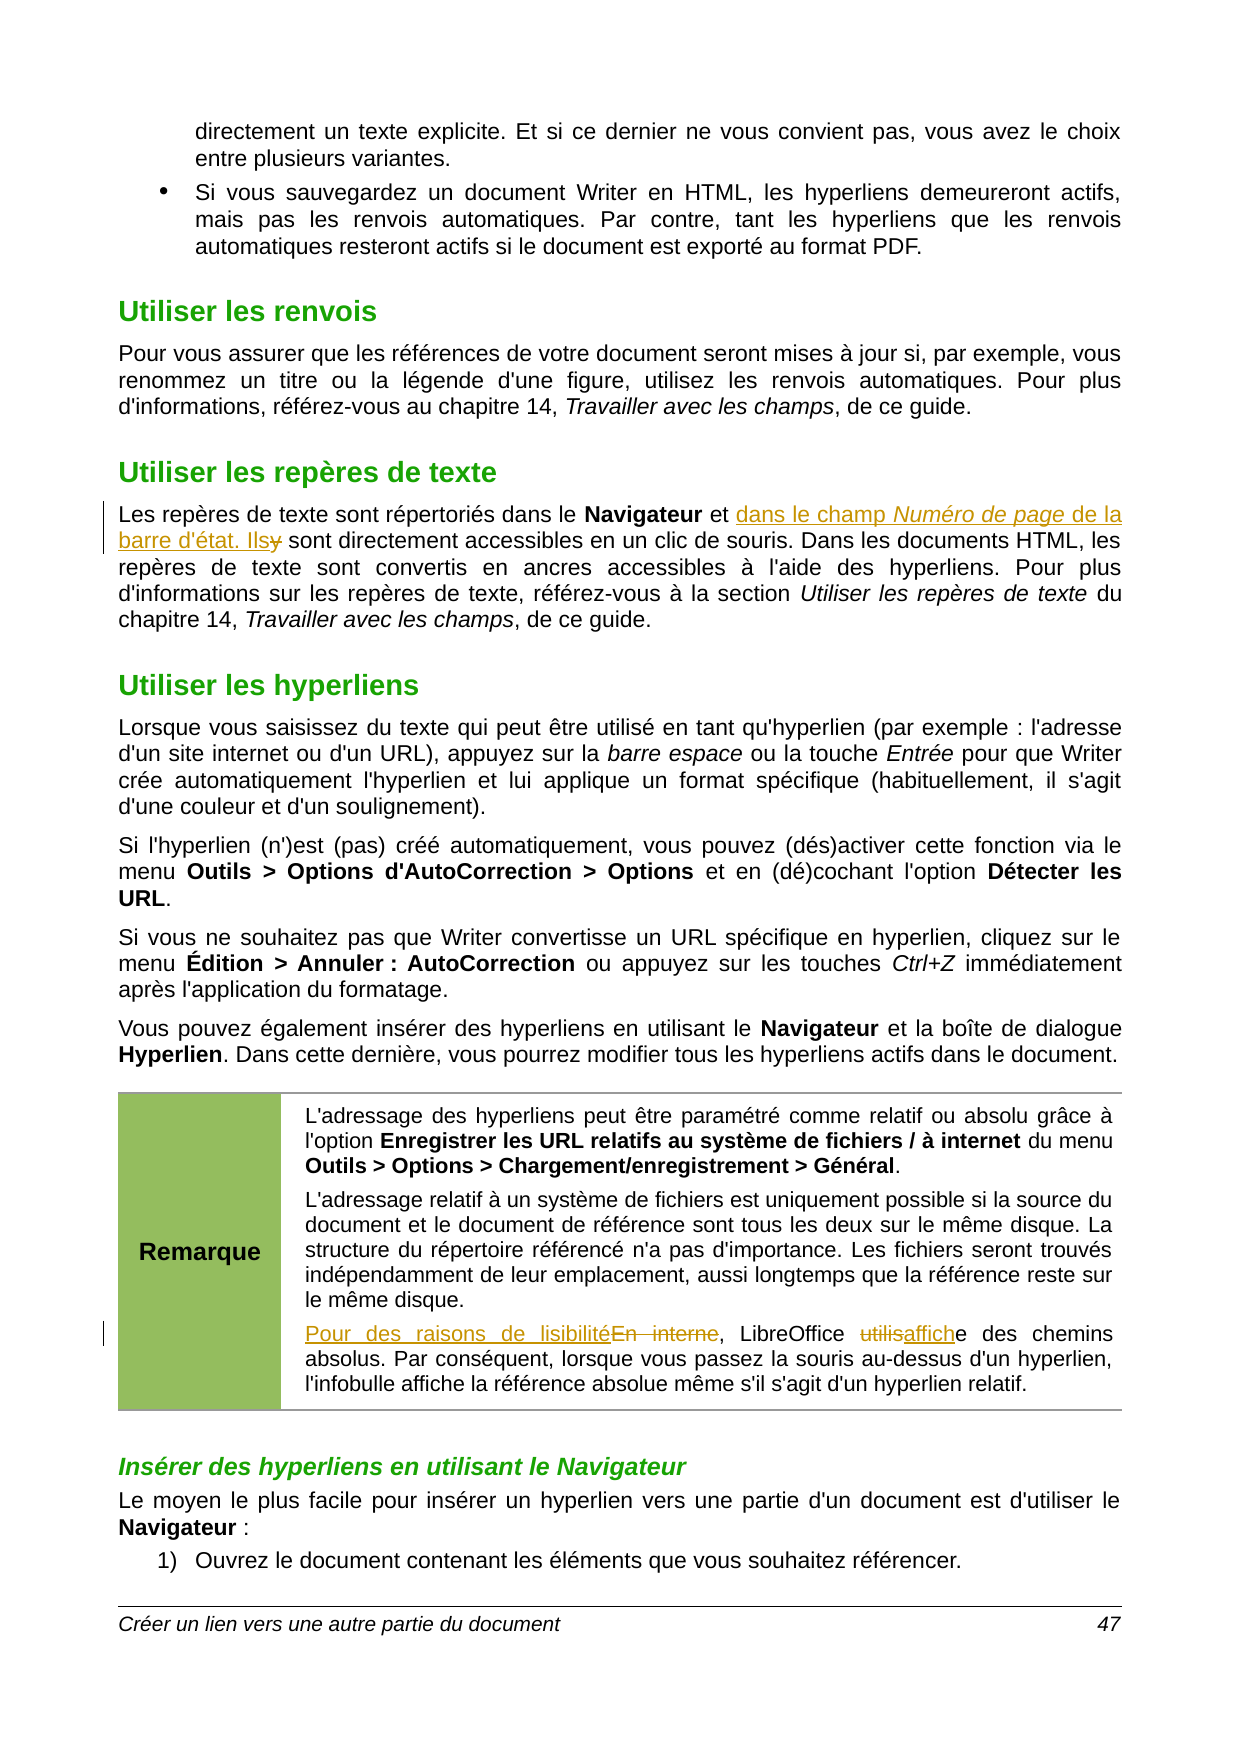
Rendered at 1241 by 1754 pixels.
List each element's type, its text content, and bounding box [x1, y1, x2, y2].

list Si vous sauvegardez un document Writer en HTML, les hyperliens demeureront actifs, mais pas les renvois automatiques. Par contre, tant les hyperliens que les renvois automatiques resteront actifs si le document est exporté au format PDF. [156, 177, 1122, 259]
list directement un texte explicite. Et si ce dernier ne vous convient pas, vous avez le choix entre plusieurs variantes. [156, 118, 1122, 171]
text Si vous ne souhaitez pas que Writer convertisse un URL spécifique en hyperlien, cliquez sur le menu Édition > Annuler : AutoCorrection ou appuyez sur les touches Ctrl+Z immédiatement après l'application du formatage. [118, 923, 1122, 1003]
text Vous pouvez également insérer des hyperliens en utilisant le Navigateur et la boîte de dialogue Hyperlien. Dans cette dernière, vous pourrez modifier tous les hyperliens actifs dans le document. [118, 1015, 1122, 1068]
text Si l'hyperlien (n')est (pas) créé automatiquement, vous pouvez (dés)activer cette fonction via le menu Outils > Options d'AutoCorrection > Options et en (dé)cochant l'option Détecter les URL. [118, 832, 1122, 911]
list Le moyen le plus facile pour insérer un hyperlien vers une partie d'un document est d'utiliser le Navigateur : [118, 1487, 1122, 1540]
table_header Remarque [118, 1094, 281, 1409]
subtitle Utiliser les repères de texte [118, 455, 1122, 488]
text Lorsque vous saisissez du texte qui peut être utilisé en tant qu'hyperlien (par exemple : l'adresse d'un site internet ou d'un URL), appuyez sur la barre espace ou la touche Entrée pour que Writer crée automatiquement l'hyperlien et lui applique un format spécifique (habituellement, il s'agit d'une couleur et d'un soulignement). [118, 714, 1122, 819]
text Pour vous assurer que les références de votre document seront mises à jour si, par exemple, vous renommez un titre ou la légende d'une figure, utilisez les renvois automatiques. Pour plus d'informations, référez-vous au chapitre 14, Travailler avec les champs, de ce guide. [118, 340, 1122, 419]
list Ouvrez le document contenant les éléments que vous souhaitez référencer. [177, 1547, 1122, 1573]
subtitle Utiliser les renvois [118, 294, 1122, 328]
subtitle Insérer des hyperliens en utilisant le Navigateur [118, 1452, 1122, 1481]
table_header L'adressage des hyperliens peut être paramétré comme relatif ou absolu grâce à l'option Enregistrer les URL relatifs au système de fichiers / à internet du menu Outils > Options > Chargement/enregistrement > Général. L'adressage relatif à un système de fichiers est uniquement possible si la source du document et le document de référence sont tous les deux sur le même disque. La structure du répertoire référencé n'a pas d'importance. Les fichiers seront trouvés indépendamment de leur emplacement, aussi longtemps que la référence reste sur le même disque. Pour des raisons de lisibilité, LibreOffice affiche des chemins absolus. Par conséquent, lorsque vous passez la souris au-dessus d'un hyperlien, l'infobulle affiche la référence absolue même s'il s'agit d'un hyperlien relatif. [281, 1094, 1122, 1409]
text Les repères de texte sont répertoriés dans le Navigateur et dans le champ Numéro de page de la barre d'état. Ils sont directement accessibles en un clic de souris. Dans les documents HTML, les repères de texte sont convertis en ancres accessibles à l'aide des hyperliens. Pour plus d'informations sur les repères de texte, référez-vous à la section Utiliser les repères de texte du chapitre 14, Travailler avec les champs, de ce guide. [118, 501, 1122, 633]
subtitle Utiliser les hyperliens [118, 668, 1122, 702]
